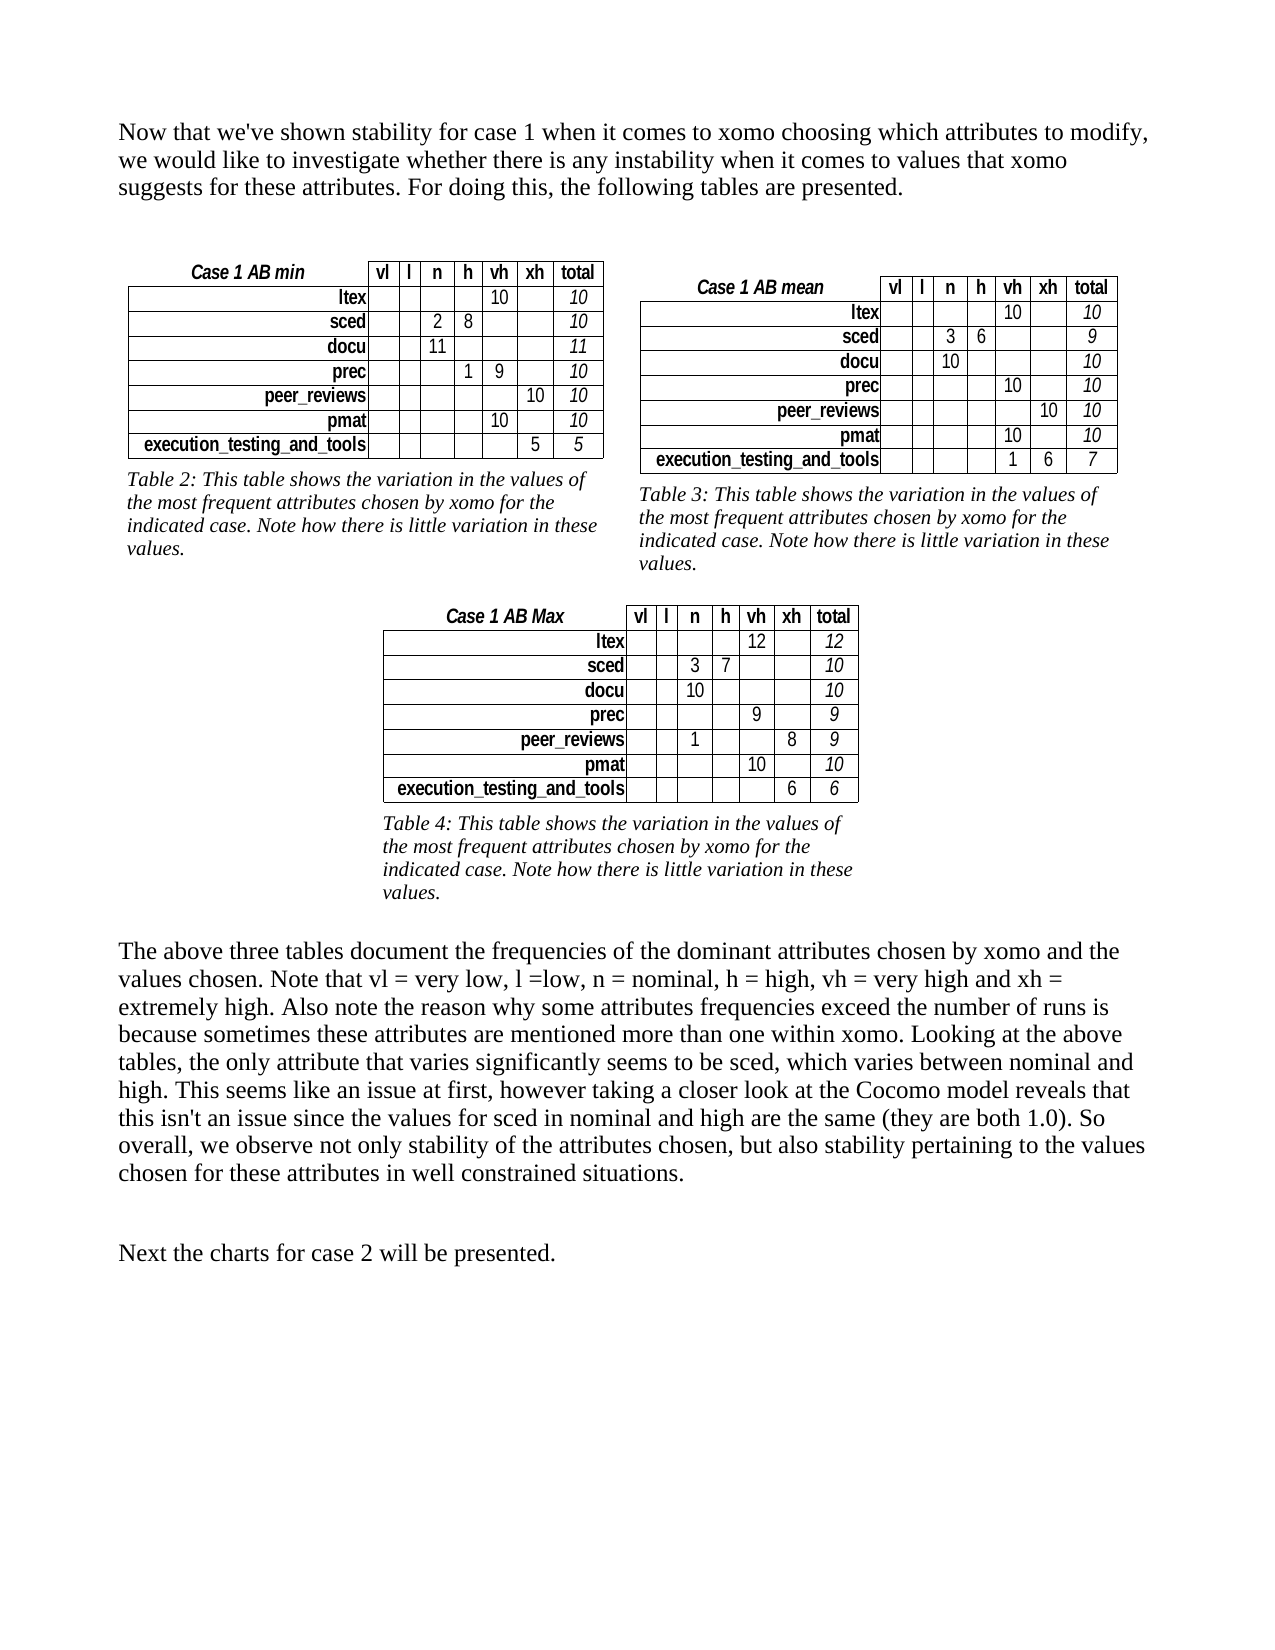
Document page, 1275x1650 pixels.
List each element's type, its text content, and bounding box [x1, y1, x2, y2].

text Table 4: This table shows the variation in the values of the most frequent attributes chosen by xomo for the indicated case. Note how there is little variation in these values. [382, 632, 861, 904]
text Next the charts for case 2 will be presented. [118, 1239, 1157, 1267]
text Table 3: This table shows the variation in the values of the most frequent attributes chosen by xomo for the indicated case. Note how there is little variation in these values. [639, 275, 1119, 575]
text Now that we've shown stability for case 1 when it comes to xomo choosing which attributes to modify, we would like to investigate whether there is any instability when it comes to values that xomo suggests for these attributes. For doing this, the following tables are presented. [118, 118, 1157, 201]
text Table 2: This table shows the variation in the values of the most frequent attributes chosen by xomo for the indicated case. Note how there is little variation in these values. [127, 260, 605, 560]
text The above three tables document the frequencies of the dominant attributes chosen by xomo and the values chosen. Note that vl = very low, l =low, n = nominal, h = high, vh = very high and xh = extremely high. Also note the reason why some attributes frequencies exceed the number of runs is because sometimes these attributes are mentioned more than one within xomo. Looking at the above tables, the only attribute that varies significantly seems to be sced, which varies between nominal and high. This seems like an issue at first, however taking a closer look at the Cocomo model reveals that this isn't an issue since the values for sced in nominal and high are the same (they are both 1.0). So overall, we observe not only stability of the attributes chosen, but also stability pertaining to the values chosen for these attributes in well constrained situations. [118, 937, 1157, 1187]
